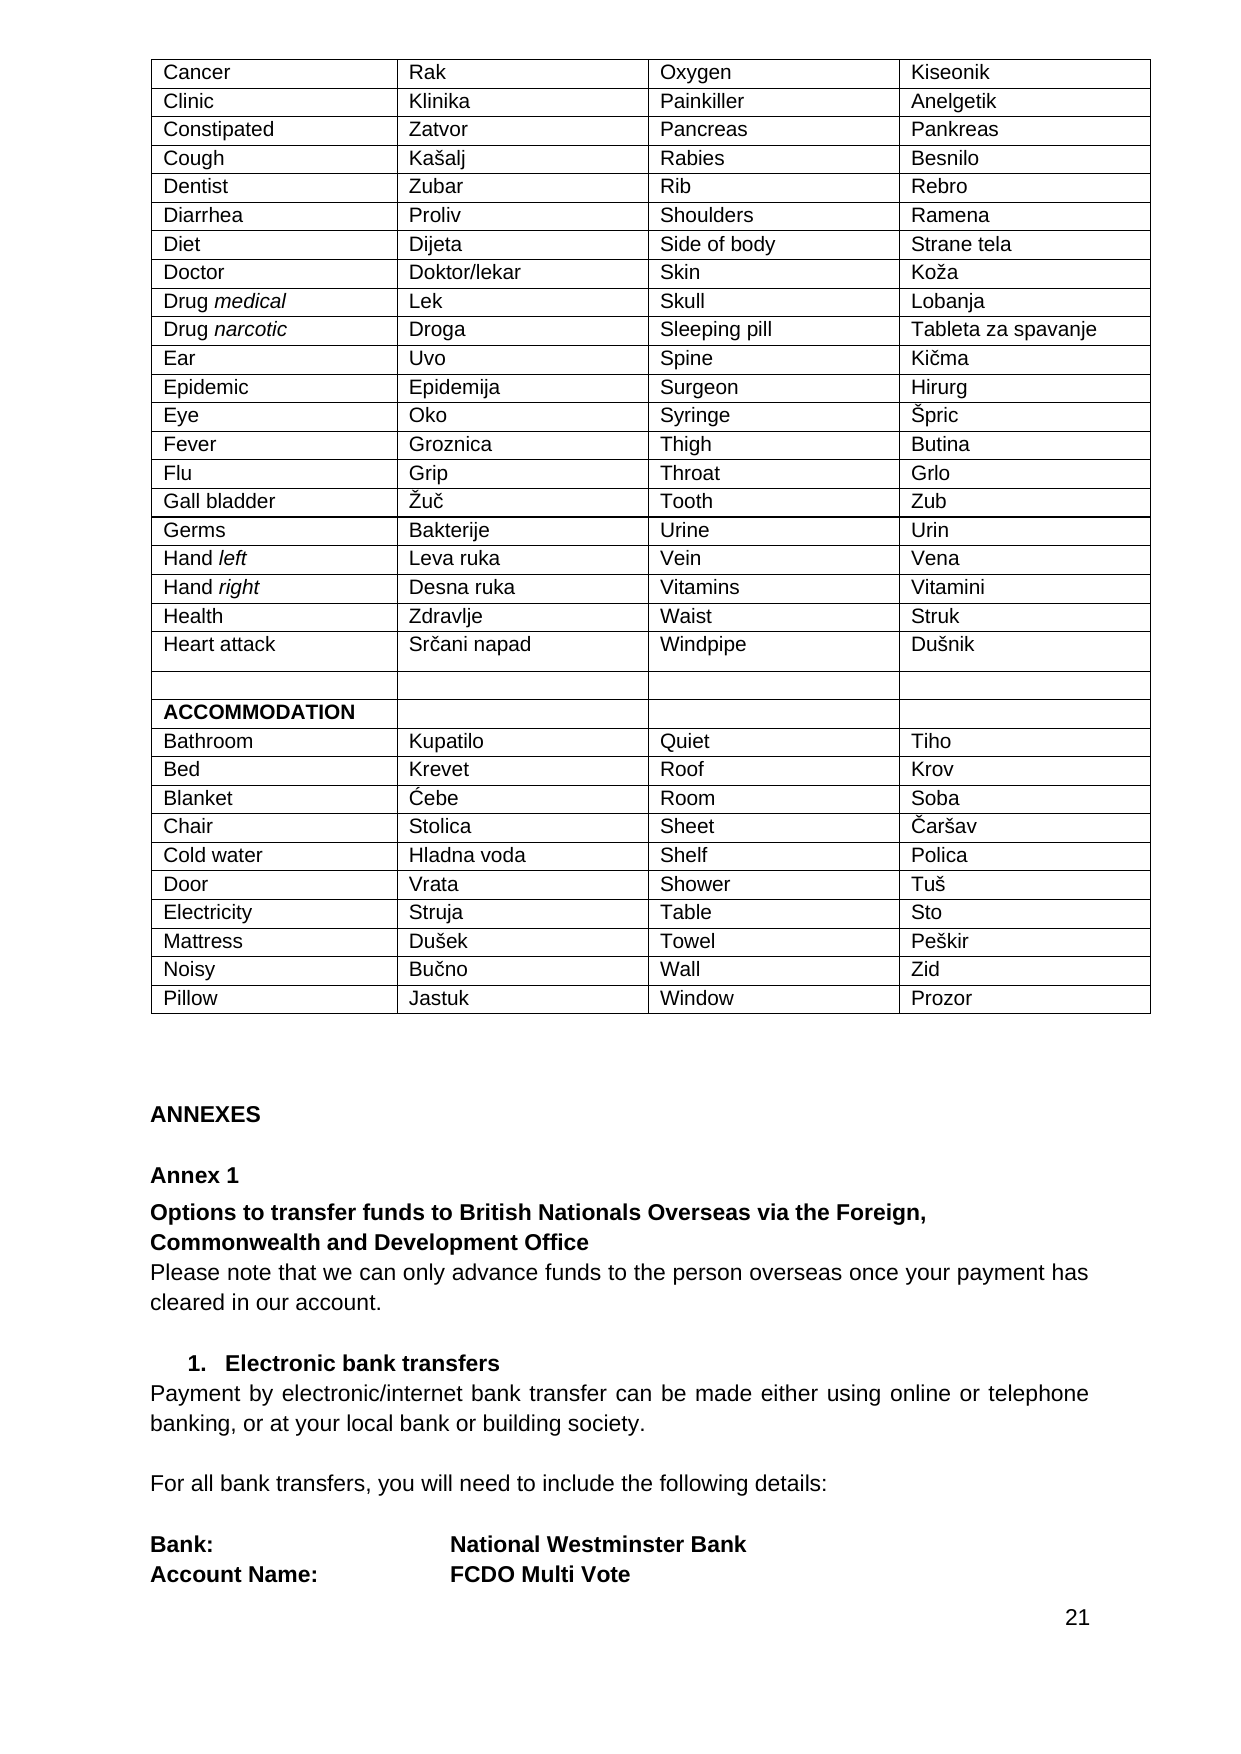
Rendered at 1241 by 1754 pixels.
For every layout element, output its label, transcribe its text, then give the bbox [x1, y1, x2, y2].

table_cell Diarrhea [152, 203, 397, 230]
table_cell Tableta za spavanje [900, 317, 1150, 345]
table_cell Cancer [152, 60, 397, 88]
table_cell Lek [398, 289, 648, 316]
table_cell Pancreas [649, 117, 899, 145]
table_cell [398, 672, 648, 699]
table_cell Vena [900, 546, 1150, 574]
table_cell Skull [649, 289, 899, 316]
table_cell Thigh [649, 432, 899, 459]
table_cell Polica [900, 843, 1150, 870]
table_cell Soba [900, 786, 1150, 813]
table_cell Tuš [900, 871, 1150, 899]
table_cell Mattress [152, 929, 397, 956]
table_cell Peškir [900, 929, 1150, 956]
table_cell Anelgetik [900, 89, 1150, 116]
table_cell Painkiller [649, 89, 899, 116]
table_cell Roof [649, 757, 899, 785]
table_cell [900, 700, 1150, 728]
table_cell Hirurg [900, 375, 1150, 402]
table_cell Dijeta [398, 231, 648, 259]
table_cell Sheet [649, 814, 899, 842]
table_cell Noisy [152, 957, 397, 984]
subtitle ANNEXES [150, 1101, 1090, 1127]
table_cell Sleeping pill [649, 317, 899, 345]
table_cell Wall [649, 957, 899, 984]
table_cell Eye [152, 403, 397, 431]
table_cell Kupatilo [398, 729, 648, 756]
table_cell Špric [900, 403, 1150, 431]
text Account Name: FCDO Multi Vote [150, 1561, 1090, 1587]
table_cell Vrata [398, 871, 648, 899]
text For all bank transfers, you will need to include the following details: [150, 1470, 1090, 1497]
table_cell Table [649, 900, 899, 927]
table_cell Dušnik [900, 632, 1150, 671]
table_cell Syringe [649, 403, 899, 431]
table_cell Sto [900, 900, 1150, 927]
table_cell Struja [398, 900, 648, 927]
table_cell Doktor/lekar [398, 260, 648, 287]
table_cell [649, 672, 899, 699]
table_cell [398, 700, 648, 728]
text Bank: National Westminster Bank [150, 1531, 1090, 1557]
table_cell Hladna voda [398, 843, 648, 870]
table_cell Windpipe [649, 632, 899, 671]
table_cell Tooth [649, 489, 899, 516]
table_cell Grlo [900, 460, 1150, 488]
table_cell Zatvor [398, 117, 648, 145]
table_cell Žuč [398, 489, 648, 516]
table_cell Rib [649, 174, 899, 202]
table_cell Germs [152, 518, 397, 545]
table_cell Pankreas [900, 117, 1150, 145]
text Please note that we can only advance funds to the person overseas once your payment has cleared in our account. [150, 1259, 1090, 1315]
text Options to transfer funds to British Nationals Overseas via the Foreign, Commonwealth and Development Office [150, 1198, 1090, 1255]
table_cell Ramena [900, 203, 1150, 230]
table_cell Room [649, 786, 899, 813]
table_cell Throat [649, 460, 899, 488]
table_cell Cold water [152, 843, 397, 870]
table_cell [152, 672, 397, 699]
subtitle Annex 1 [150, 1162, 1090, 1188]
table_cell Hand left [152, 546, 397, 574]
table_cell Rabies [649, 146, 899, 173]
table_cell Bučno [398, 957, 648, 984]
table_cell Clinic [152, 89, 397, 116]
table_cell Ćebe [398, 786, 648, 813]
table_cell Cough [152, 146, 397, 173]
table_cell Gall bladder [152, 489, 397, 516]
table_cell Vitamins [649, 575, 899, 603]
table_cell Droga [398, 317, 648, 345]
table_cell Electricity [152, 900, 397, 927]
table_cell Heart attack [152, 632, 397, 671]
table_cell Urin [900, 518, 1150, 545]
table_cell Besnilo [900, 146, 1150, 173]
table_cell Oko [398, 403, 648, 431]
table_cell Vein [649, 546, 899, 574]
table_cell Bakterije [398, 518, 648, 545]
table_cell Urine [649, 518, 899, 545]
table_cell Ear [152, 346, 397, 374]
table_cell Skin [649, 260, 899, 287]
table_cell Jastuk [398, 986, 648, 1013]
table_cell Lobanja [900, 289, 1150, 316]
table_cell Spine [649, 346, 899, 374]
table_cell Bed [152, 757, 397, 785]
table_cell Struk [900, 604, 1150, 631]
table_cell Butina [900, 432, 1150, 459]
table_cell Hand right [152, 575, 397, 603]
table_cell Doctor [152, 260, 397, 287]
table_cell Chair [152, 814, 397, 842]
table_cell [900, 672, 1150, 699]
table_cell Constipated [152, 117, 397, 145]
table_cell Dušek [398, 929, 648, 956]
table_cell Krevet [398, 757, 648, 785]
table_cell Rak [398, 60, 648, 88]
table_cell Shoulders [649, 203, 899, 230]
table_cell Drug narcotic [152, 317, 397, 345]
table_cell Kiseonik [900, 60, 1150, 88]
table_cell Side of body [649, 231, 899, 259]
table_cell Zubar [398, 174, 648, 202]
table_cell Dentist [152, 174, 397, 202]
table_cell Srčani napad [398, 632, 648, 671]
table_cell Health [152, 604, 397, 631]
table_cell Stolica [398, 814, 648, 842]
table_cell Kašalj [398, 146, 648, 173]
table_cell Oxygen [649, 60, 899, 88]
table_cell Rebro [900, 174, 1150, 202]
table_cell Waist [649, 604, 899, 631]
table_cell Čaršav [900, 814, 1150, 842]
table_cell Surgeon [649, 375, 899, 402]
table_cell Fever [152, 432, 397, 459]
table_cell Klinika [398, 89, 648, 116]
table_cell Proliv [398, 203, 648, 230]
text Payment by electronic/internet bank transfer can be made either using online or telephone banking, or at your local bank or building society. [150, 1380, 1090, 1436]
table_cell Drug medical [152, 289, 397, 316]
table_cell Leva ruka [398, 546, 648, 574]
table_cell Diet [152, 231, 397, 259]
table_cell Pillow [152, 986, 397, 1013]
table_cell Groznica [398, 432, 648, 459]
table_cell Kičma [900, 346, 1150, 374]
table_cell Towel [649, 929, 899, 956]
table_cell Uvo [398, 346, 648, 374]
table_cell Flu [152, 460, 397, 488]
table_cell ACCOMMODATION [152, 700, 397, 728]
table_cell Zdravlje [398, 604, 648, 631]
table_cell Zub [900, 489, 1150, 516]
table_cell Bathroom [152, 729, 397, 756]
table_cell Shower [649, 871, 899, 899]
table_cell [649, 700, 899, 728]
table_cell Strane tela [900, 231, 1150, 259]
table_cell Koža [900, 260, 1150, 287]
table_cell Window [649, 986, 899, 1013]
table_cell Shelf [649, 843, 899, 870]
table_cell Vitamini [900, 575, 1150, 603]
table_cell Epidemic [152, 375, 397, 402]
table_cell Desna ruka [398, 575, 648, 603]
table_cell Zid [900, 957, 1150, 984]
table_cell Door [152, 871, 397, 899]
table_cell Grip [398, 460, 648, 488]
table_cell Quiet [649, 729, 899, 756]
table_cell Tiho [900, 729, 1150, 756]
list Electronic bank transfers [187, 1349, 1090, 1376]
table_cell Krov [900, 757, 1150, 785]
table_cell Prozor [900, 986, 1150, 1013]
table_cell Epidemija [398, 375, 648, 402]
table_cell Blanket [152, 786, 397, 813]
